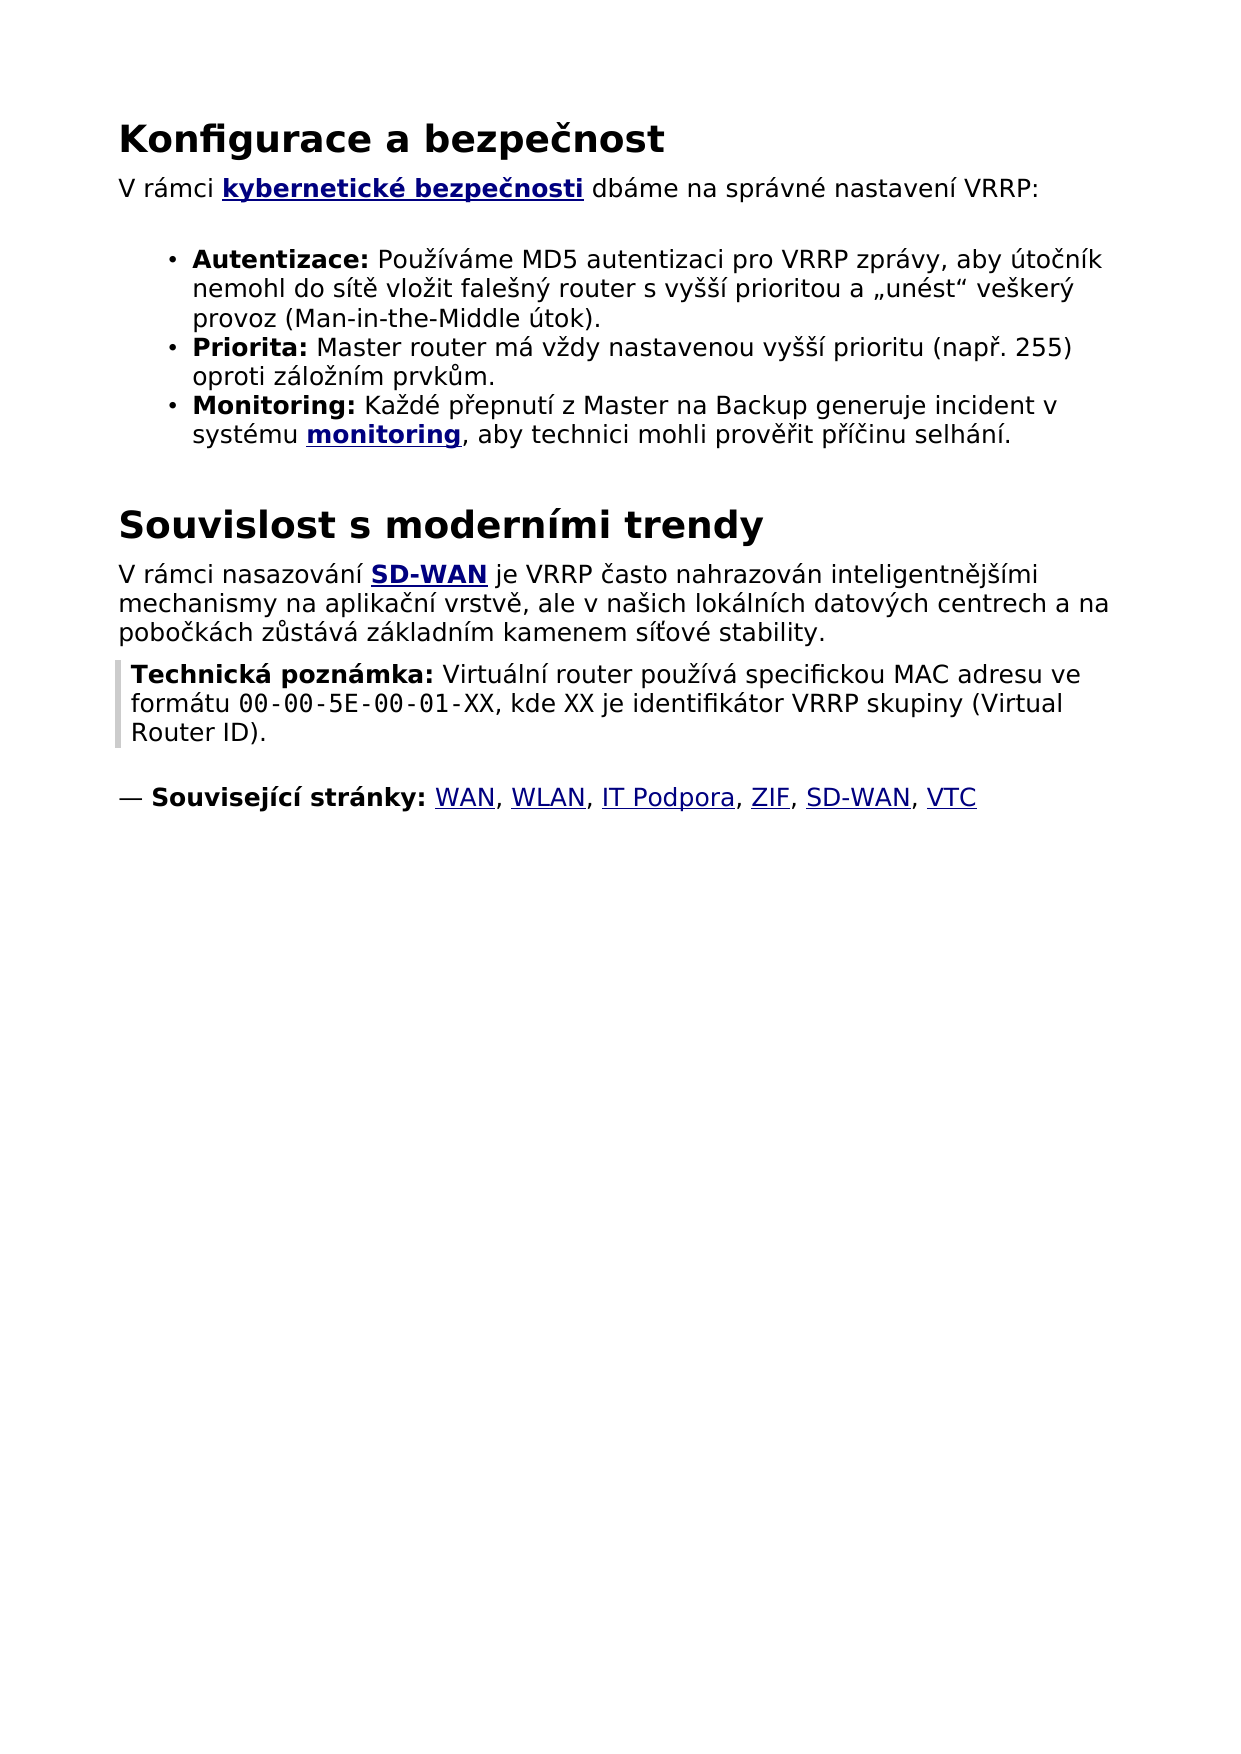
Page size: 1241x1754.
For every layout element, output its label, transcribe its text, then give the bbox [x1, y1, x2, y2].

list Priorita: Master router má vždy nastavenou vyšší prioritu (např. 255) oproti záložním prvkům. [177, 333, 1122, 391]
list Autentizace: Používáme MD5 autentizaci pro VRRP zprávy, aby útočník nemohl do sítě vložit falešný router s vyšší prioritou a „unést“ veškerý provoz (Man-in-the-Middle útok). [177, 245, 1122, 333]
text V rámci nasazování SD-WAN je VRRP často nahrazován inteligentnějšími mechanismy na aplikační vrstvě, ale v našich lokálních datových centrech a na pobočkách zůstává základním kamenem síťové stability. [118, 560, 1122, 648]
table_header Technická poznámka: Virtuální router používá specifickou MAC adresu ve formátu 00-00-5E-00-01-XX, kde XX je identifikátor VRRP skupiny (Virtual Router ID). [121, 660, 1122, 748]
text V rámci kybernetické bezpečnosti dbáme na správné nastavení VRRP: [118, 174, 1122, 203]
subtitle Konfigurace a bezpečnost [118, 118, 1122, 162]
text — Související stránky: WAN, WLAN, IT Podpora, ZIF, SD-WAN, VTC [118, 783, 1122, 812]
list Monitoring: Každé přepnutí z Master na Backup generuje incident v systému monitoring, aby technici mohli prověřit příčinu selhání. [177, 391, 1122, 449]
subtitle Souvislost s moderními trendy [118, 504, 1122, 548]
